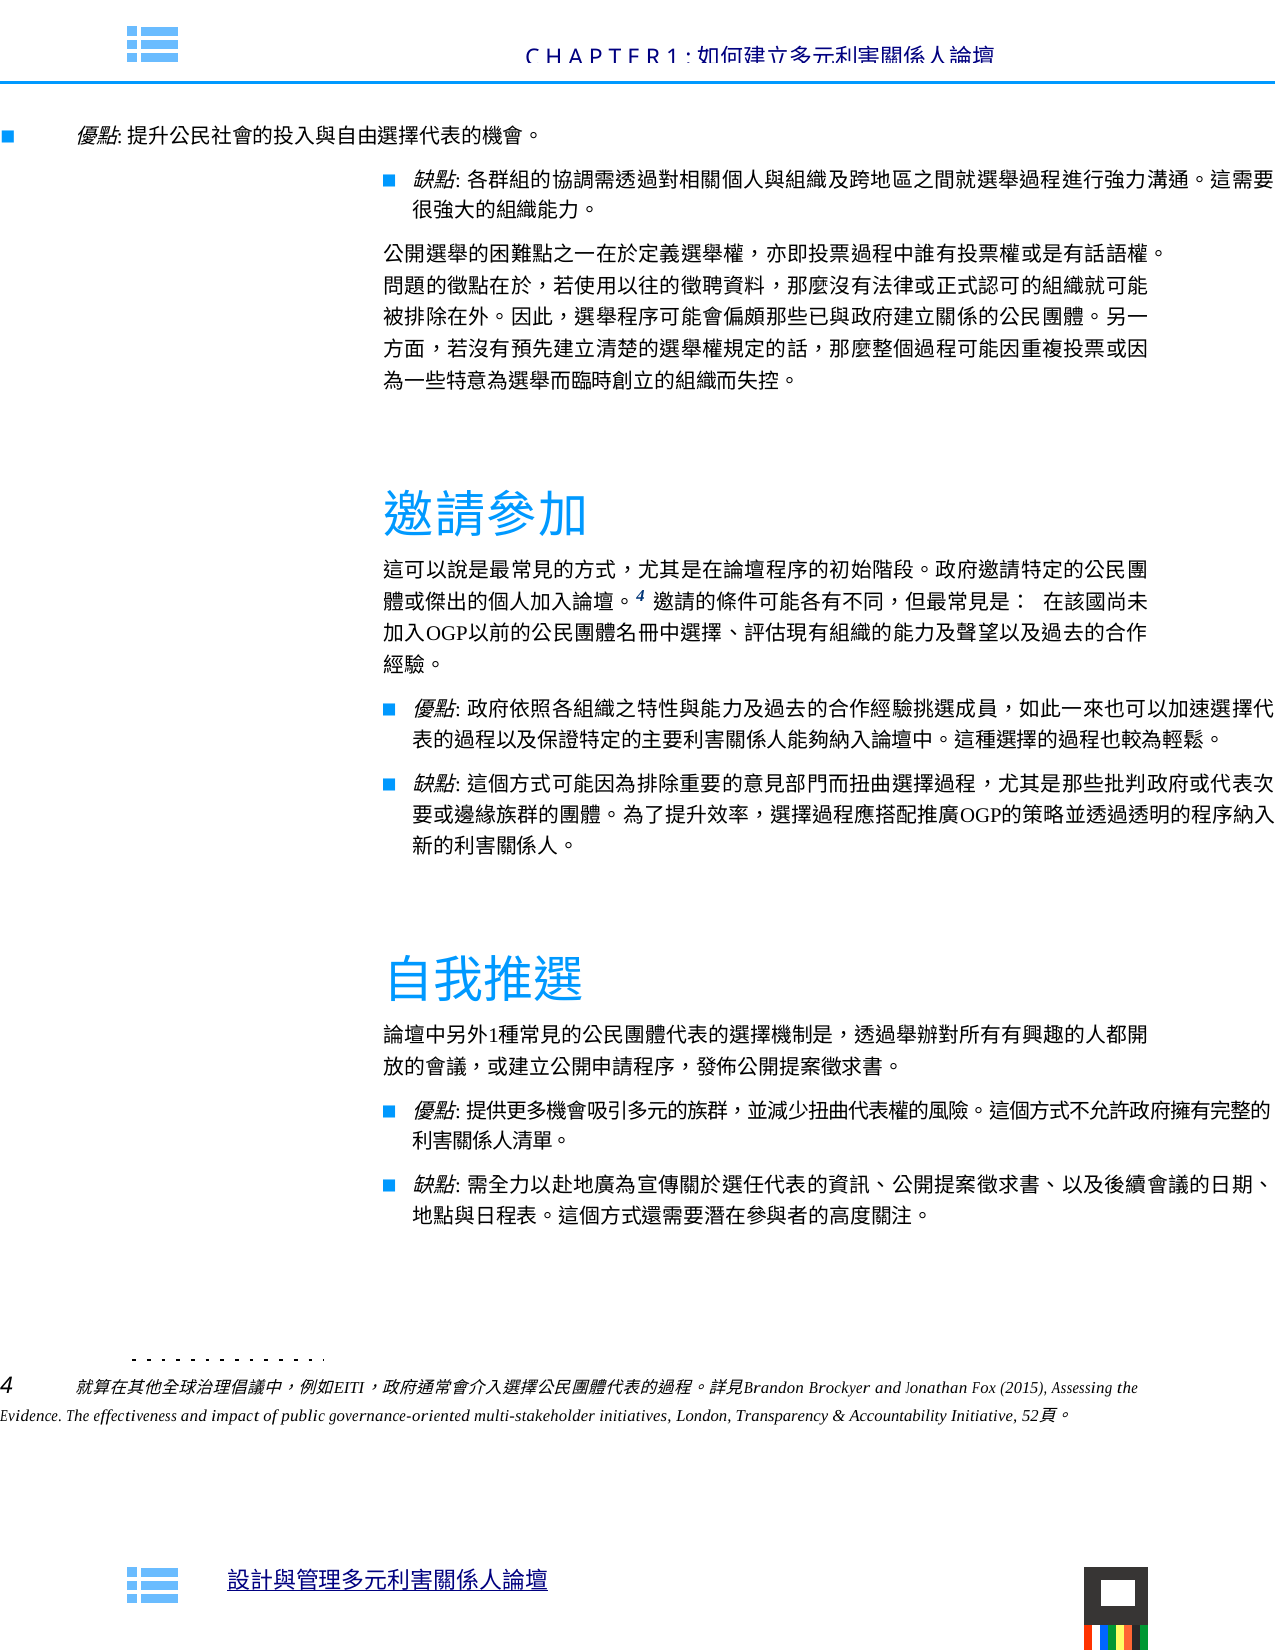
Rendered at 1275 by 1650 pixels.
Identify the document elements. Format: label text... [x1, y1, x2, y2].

subtitle 邀請參加 [383, 474, 1275, 546]
list 就算在其他全球治理倡議中，例如EITI，政府通常會介入選擇公民團體代表的過程。詳見Brandon Brockyer and Jonathan Fox (2015), Assessing the Evidence. The effectiveness and impact of public governance-oriented multi-stakeholder initiatives, London, Transparency & Accountability Initiative, 52頁。 [0, 1369, 1138, 1426]
list 優點: 提供更多機會吸引多元的族群，並減少扭曲代表權的風險。這個方式不允許政府擁有完整的利害關係人清單。 [381, 1094, 1275, 1155]
list 優點: 提升公民社會的投入與自由選擇代表的機會。 [0, 120, 1148, 149]
text 公開選舉的困難點之一在於定義選舉權，亦即投票過程中誰有投票權或是有話語權。問題的徵點在於，若使用以往的徵聘資料，那麼沒有法律或正式認可的組織就可能被排除在外。因此，選舉程序可能會偏頗那些已與政府建立關係的公民團體。另一方面，若沒有預先建立清楚的選舉權規定的話，那麼整個過程可能因重複投票或因為一些特意為選舉而臨時創立的組織而失控。 [383, 237, 1148, 394]
list 缺點: 各群組的協調需透過對相關個人與組織及跨地區之間就選舉過程進行強力溝通。這需要很強大的組織能力。 [381, 163, 1275, 224]
text 論壇中另外1種常見的公民團體代表的選擇機制是，透過舉辦對所有有興趣的人都開放的會議，或建立公開申請程序，發佈公開提案徵求書。 [383, 1018, 1148, 1080]
list 缺點: 這個方式可能因為排除重要的意見部門而扭曲選擇過程，尤其是那些批判政府或代表次要或邊緣族群的團體。為了提升效率，選擇過程應搭配推廣OGP的策略並透過透明的程序納入新的利害關係人。 [381, 767, 1275, 859]
subtitle 自我推選 [383, 939, 1275, 1012]
list 優點: 政府依照各組織之特性與能力及過去的合作經驗挑選成員，如此一來也可以加速選擇代表的過程以及保證特定的主要利害關係人能夠納入論壇中。這種選擇的過程也較為輕鬆。 [381, 692, 1275, 753]
text 這可以說是最常見的方式，尤其是在論壇程序的初始階段。政府邀請特定的公民團體或傑出的個人加入論壇。4 邀請的條件可能各有不同，但最常見是： 在該國尚未加入OGP以前的公民團體名冊中選擇、評估現有組織的能力及聲望以及過去的合作經驗。 [383, 553, 1148, 678]
list 缺點: 需全力以赴地廣為宣傳關於選任代表的資訊、公開提案徵求書、以及後續會議的日期、地點與日程表。這個方式還需要潛在參與者的高度關注。 [381, 1169, 1275, 1229]
